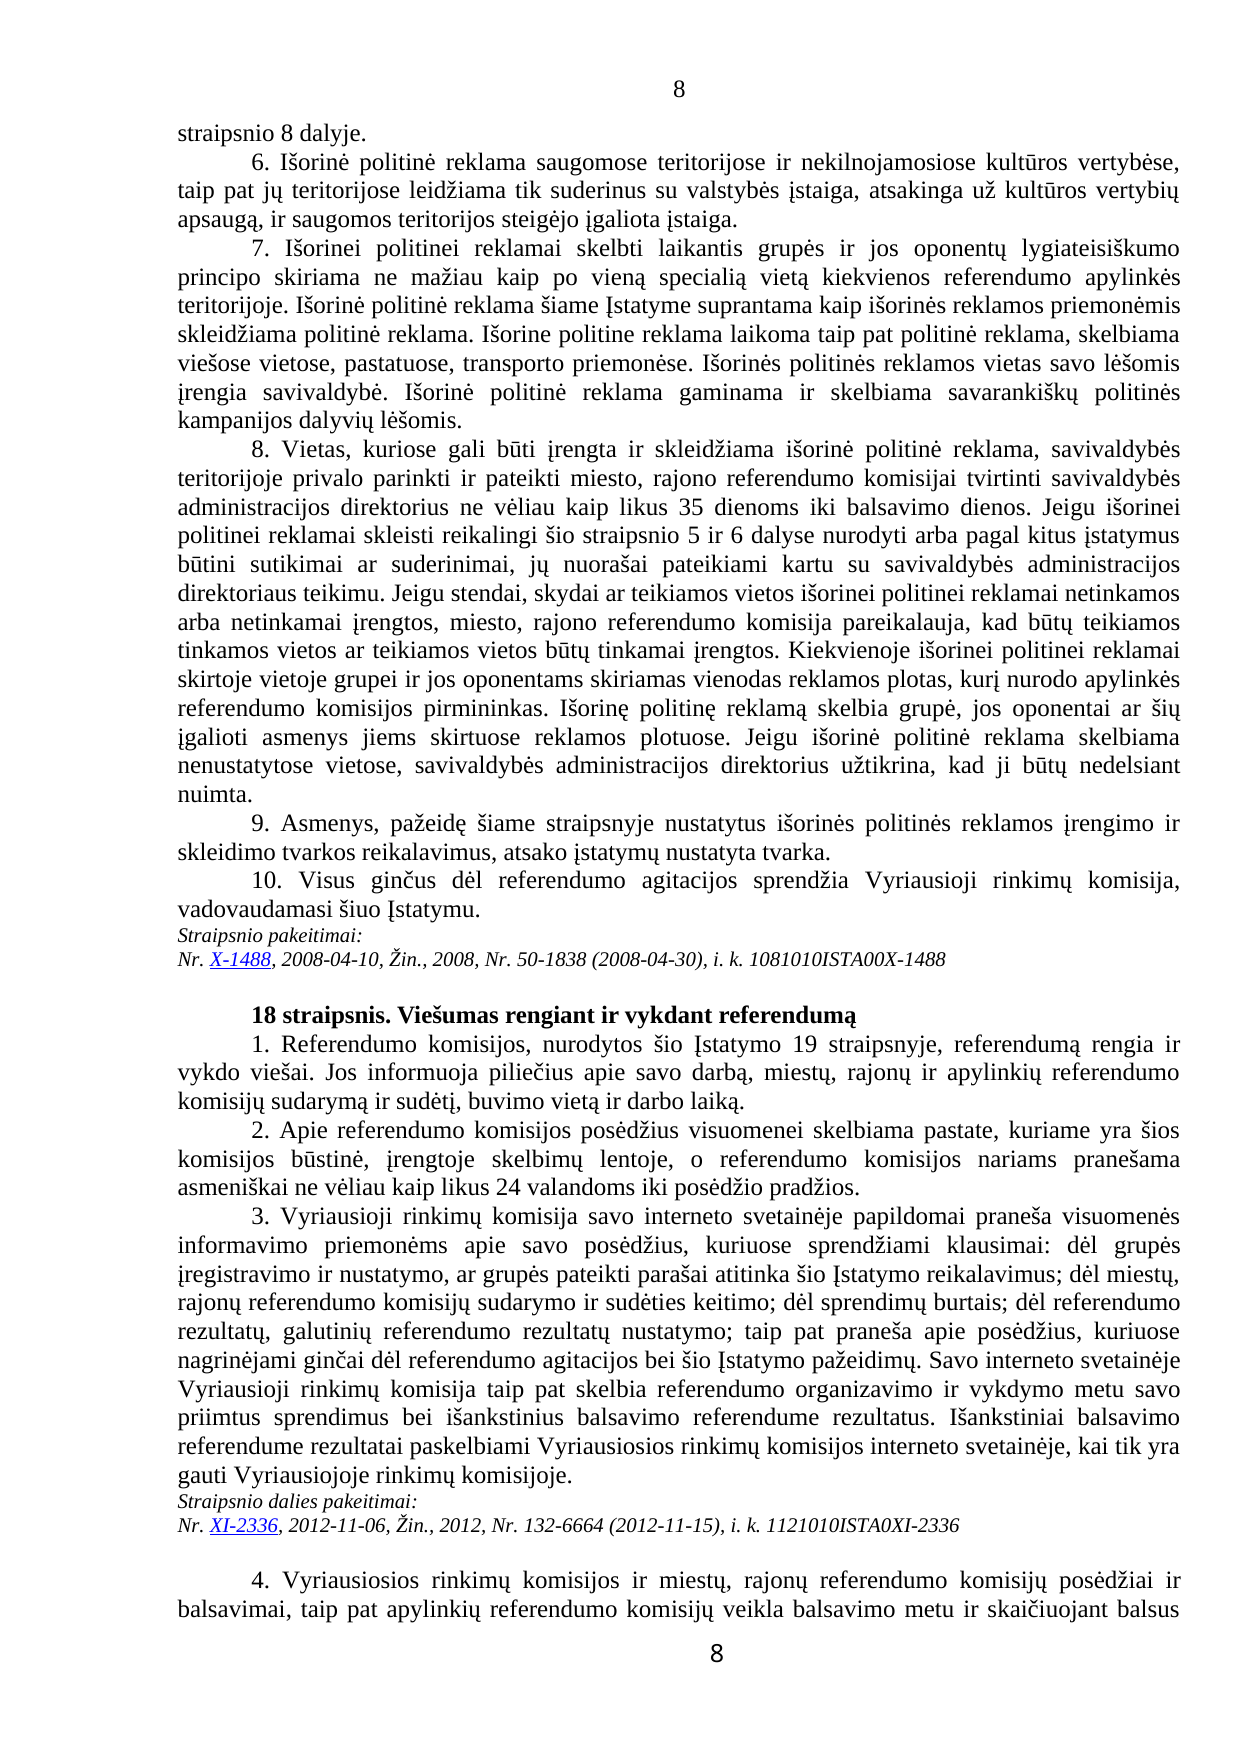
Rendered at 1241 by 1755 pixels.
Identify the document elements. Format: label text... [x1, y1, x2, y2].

text Nr. XI-2336, 2012-11-06, Žin., 2012, Nr. 132-6664 (2012-11-15), i. k. 1121010ISTA0XI-2336 [177, 1513, 1181, 1537]
text 6. Išorinė politinė reklama saugomose teritorijose ir nekilnojamosiose kultūros vertybėse, taip pat jų teritorijose leidžiama tik suderinus su valstybės įstaiga, atsakinga už kultūros vertybių apsaugą, ir saugomos teritorijos steigėjo įgaliota įstaiga. [177, 147, 1181, 233]
text straipsnio 8 dalyje. [177, 118, 1181, 147]
text Nr. X-1488, 2008-04-10, Žin., 2008, Nr. 50-1838 (2008-04-30), i. k. 1081010ISTA00X-1488 [177, 947, 1181, 971]
text 7. Išorinei politinei reklamai skelbti laikantis grupės ir jos oponentų lygiateisiškumo principo skiriama ne mažiau kaip po vieną specialią vietą kiekvienos referendumo apylinkės teritorijoje. Išorinė politinė reklama šiame Įstatyme suprantama kaip išorinės reklamos priemonėmis skleidžiama politinė reklama. Išorine politine reklama laikoma taip pat politinė reklama, skelbiama viešose vietose, pastatuose, transporto priemonėse. Išorinės politinės reklamos vietas savo lėšomis įrengia savivaldybė. Išorinė politinė reklama gaminama ir skelbiama savarankiškų politinės kampanijos dalyvių lėšomis. [177, 233, 1181, 434]
text 18 straipsnis. Viešumas rengiant ir vykdant referendumą [177, 1000, 1181, 1029]
text 10. Visus ginčus dėl referendumo agitacijos sprendžia Vyriausioji rinkimų komisija, vadovaudamasi šiuo Įstatymu. [177, 866, 1181, 923]
text 9. Asmenys, pažeidę šiame straipsnyje nustatytus išorinės politinės reklamos įrengimo ir skleidimo tvarkos reikalavimus, atsako įstatymų nustatyta tvarka. [177, 808, 1181, 866]
text Straipsnio dalies pakeitimai: [177, 1489, 1181, 1513]
text Straipsnio pakeitimai: [177, 923, 1181, 947]
text 3. Vyriausioji rinkimų komisija savo interneto svetainėje papildomai praneša visuomenės informavimo priemonėms apie savo posėdžius, kuriuose sprendžiami klausimai: dėl grupės įregistravimo ir nustatymo, ar grupės pateikti parašai atitinka šio Įstatymo reikalavimus; dėl miestų, rajonų referendumo komisijų sudarymo ir sudėties keitimo; dėl sprendimų burtais; dėl referendumo rezultatų, galutinių referendumo rezultatų nustatymo; taip pat praneša apie posėdžius, kuriuose nagrinėjami ginčai dėl referendumo agitacijos bei šio Įstatymo pažeidimų. Savo interneto svetainėje Vyriausioji rinkimų komisija taip pat skelbia referendumo organizavimo ir vykdymo metu savo priimtus sprendimus bei išankstinius balsavimo referendume rezultatus. Išankstiniai balsavimo referendume rezultatai paskelbiami Vyriausiosios rinkimų komisijos interneto svetainėje, kai tik yra gauti Vyriausiojoje rinkimų komisijoje. [177, 1201, 1181, 1489]
text 4. Vyriausiosios rinkimų komisijos ir miestų, rajonų referendumo komisijų posėdžiai ir balsavimai, taip pat apylinkių referendumo komisijų veikla balsavimo metu ir skaičiuojant balsus [177, 1566, 1181, 1623]
text 2. Apie referendumo komisijos posėdžius visuomenei skelbiama pastate, kuriame yra šios komisijos būstinė, įrengtoje skelbimų lentoje, o referendumo komisijos nariams pranešama asmeniškai ne vėliau kaip likus 24 valandoms iki posėdžio pradžios. [177, 1115, 1181, 1201]
text 1. Referendumo komisijos, nurodytos šio Įstatymo 19 straipsnyje, referendumą rengia ir vykdo viešai. Jos informuoja piliečius apie savo darbą, miestų, rajonų ir apylinkių referendumo komisijų sudarymą ir sudėtį, buvimo vietą ir darbo laiką. [177, 1029, 1181, 1115]
text 8. Vietas, kuriose gali būti įrengta ir skleidžiama išorinė politinė reklama, savivaldybės teritorijoje privalo parinkti ir pateikti miesto, rajono referendumo komisijai tvirtinti savivaldybės administracijos direktorius ne vėliau kaip likus 35 dienoms iki balsavimo dienos. Jeigu išorinei politinei reklamai skleisti reikalingi šio straipsnio 5 ir 6 dalyse nurodyti arba pagal kitus įstatymus būtini sutikimai ar suderinimai, jų nuorašai pateikiami kartu su savivaldybės administracijos direktoriaus teikimu. Jeigu stendai, skydai ar teikiamos vietos išorinei politinei reklamai netinkamos arba netinkamai įrengtos, miesto, rajono referendumo komisija pareikalauja, kad būtų teikiamos tinkamos vietos ar teikiamos vietos būtų tinkamai įrengtos. Kiekvienoje išorinei politinei reklamai skirtoje vietoje grupei ir jos oponentams skiriamas vienodas reklamos plotas, kurį nurodo apylinkės referendumo komisijos pirmininkas. Išorinę politinę reklamą skelbia grupė, jos oponentai ar šių įgalioti asmenys jiems skirtuose reklamos plotuose. Jeigu išorinė politinė reklama skelbiama nenustatytose vietose, savivaldybės administracijos direktorius užtikrina, kad ji būtų nedelsiant nuimta. [177, 434, 1181, 808]
